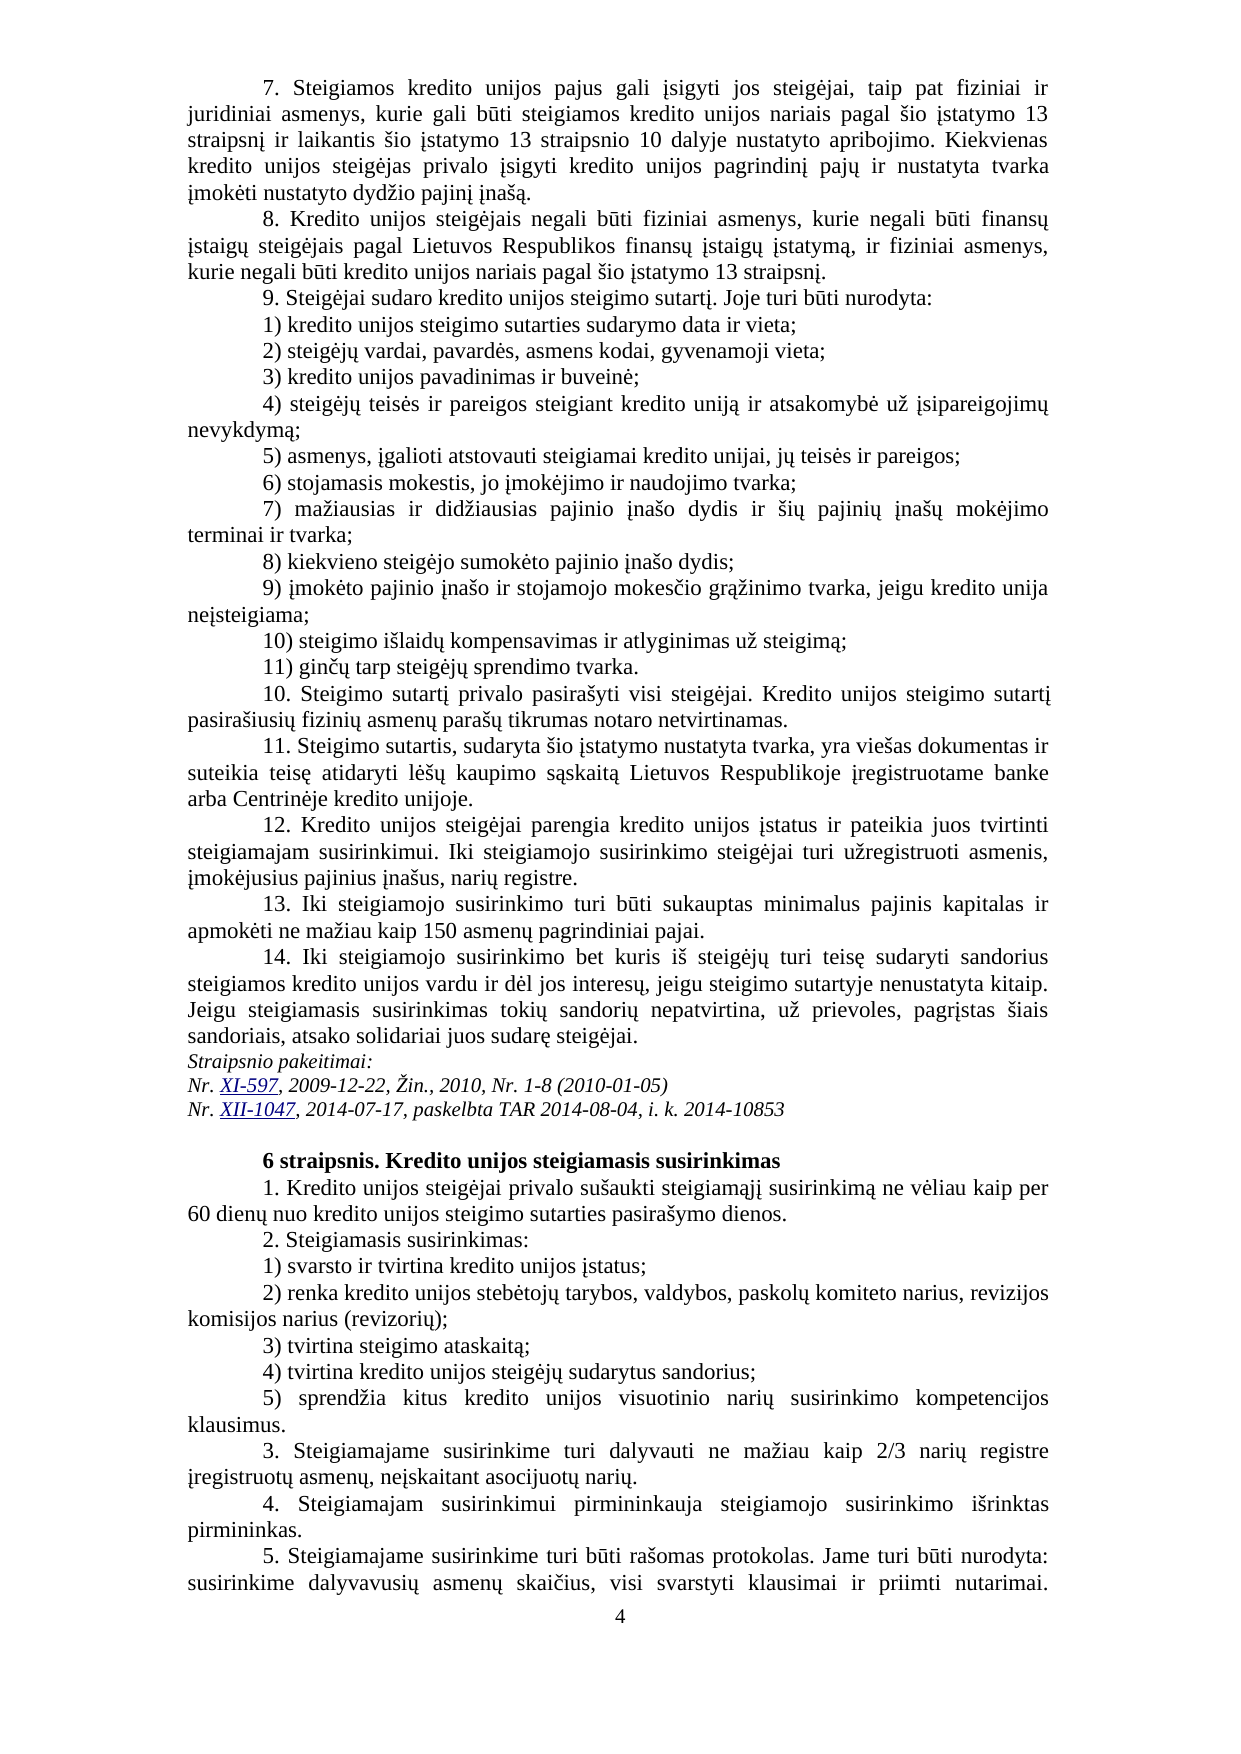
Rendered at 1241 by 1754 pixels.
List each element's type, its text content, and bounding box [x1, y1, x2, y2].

text Straipsnio pakeitimai: [187, 1049, 1050, 1073]
text 6) stojamasis mokestis, jo įmokėjimo ir naudojimo tvarka; [187, 469, 1050, 495]
text 7. Steigiamos kredito unijos pajus gali įsigyti jos steigėjai, taip pat fiziniai ir juridiniai asmenys, kurie gali būti steigiamos kredito unijos nariais pagal šio įstatymo 13 straipsnį ir laikantis šio įstatymo 13 straipsnio 10 dalyje nustatyto apribojimo. Kiekvienas kredito unijos steigėjas privalo įsigyti kredito unijos pagrindinį pajų ir nustatyta tvarka įmokėti nustatyto dydžio pajinį įnašą. [187, 73, 1050, 205]
text 9. Steigėjai sudaro kredito unijos steigimo sutartį. Joje turi būti nurodyta: [187, 284, 1050, 311]
text 11. Steigimo sutartis, sudaryta šio įstatymo nustatyta tvarka, yra viešas dokumentas ir suteikia teisę atidaryti lėšų kaupimo sąskaitą Lietuvos Respublikoje įregistruotame banke arba Centrinėje kredito unijoje. [187, 732, 1050, 811]
text 6 straipsnis. Kredito unijos steigiamasis susirinkimas [187, 1147, 1050, 1173]
text 5) sprendžia kitus kredito unijos visuotinio narių susirinkimo kompetencijos klausimus. [187, 1384, 1050, 1437]
text 3. Steigiamajame susirinkime turi dalyvauti ne mažiau kaip 2/3 narių registre įregistruotų asmenų, neįskaitant asocijuotų narių. [187, 1437, 1050, 1490]
text 11) ginčų tarp steigėjų sprendimo tvarka. [187, 653, 1050, 680]
text 7) mažiausias ir didžiausias pajinio įnašo dydis ir šių pajinių įnašų mokėjimo terminai ir tvarka; [187, 495, 1050, 548]
text 5. Steigiamajame susirinkime turi būti rašomas protokolas. Jame turi būti nurodyta: susirinkime dalyvavusių asmenų skaičius, visi svarstyti klausimai ir priimti nutarimai. [187, 1542, 1050, 1595]
text 2) renka kredito unijos stebėtojų tarybos, valdybos, paskolų komiteto narius, revizijos komisijos narius (revizorių); [187, 1279, 1050, 1332]
text 9) įmokėto pajinio įnašo ir stojamojo mokesčio grąžinimo tvarka, jeigu kredito unija neįsteigiama; [187, 574, 1050, 627]
text 4) tvirtina kredito unijos steigėjų sudarytus sandorius; [187, 1358, 1050, 1384]
text 1) svarsto ir tvirtina kredito unijos įstatus; [187, 1253, 1050, 1279]
text 10. Steigimo sutartį privalo pasirašyti visi steigėjai. Kredito unijos steigimo sutartį pasirašiusių fizinių asmenų parašų tikrumas notaro netvirtinamas. [187, 680, 1053, 732]
text 8. Kredito unijos steigėjais negali būti fiziniai asmenys, kurie negali būti finansų įstaigų steigėjais pagal Lietuvos Respublikos finansų įstaigų įstatymą, ir fiziniai asmenys, kurie negali būti kredito unijos nariais pagal šio įstatymo 13 straipsnį. [187, 205, 1050, 284]
text Nr. XI-597, 2009-12-22, Žin., 2010, Nr. 1-8 (2010-01-05) [187, 1073, 1053, 1097]
text 1) kredito unijos steigimo sutarties sudarymo data ir vieta; [187, 311, 1050, 337]
text 4) steigėjų teisės ir pareigos steigiant kredito uniją ir atsakomybė už įsipareigojimų nevykdymą; [187, 390, 1050, 442]
text 1. Kredito unijos steigėjai privalo sušaukti steigiamąjį susirinkimą ne vėliau kaip per 60 dienų nuo kredito unijos steigimo sutarties pasirašymo dienos. [187, 1173, 1050, 1226]
text 3) tvirtina steigimo ataskaitą; [187, 1332, 1050, 1358]
text 2. Steigiamasis susirinkimas: [187, 1226, 1050, 1253]
text 13. Iki steigiamojo susirinkimo turi būti sukauptas minimalus pajinis kapitalas ir apmokėti ne mažiau kaip 150 asmenų pagrindiniai pajai. [187, 891, 1050, 943]
text 8) kiekvieno steigėjo sumokėto pajinio įnašo dydis; [187, 548, 1050, 574]
text 2) steigėjų vardai, pavardės, asmens kodai, gyvenamoji vieta; [187, 337, 1050, 363]
text Nr. XII-1047, 2014-07-17, paskelbta TAR 2014-08-04, i. k. 2014-10853 [187, 1097, 1050, 1121]
text 12. Kredito unijos steigėjai parengia kredito unijos įstatus ir pateikia juos tvirtinti steigiamajam susirinkimui. Iki steigiamojo susirinkimo steigėjai turi užregistruoti asmenis, įmokėjusius pajinius įnašus, narių registre. [187, 811, 1050, 891]
text 4. Steigiamajam susirinkimui pirmininkauja steigiamojo susirinkimo išrinktas pirmininkas. [187, 1490, 1050, 1542]
text 14. Iki steigiamojo susirinkimo bet kuris iš steigėjų turi teisę sudaryti sandorius steigiamos kredito unijos vardu ir dėl jos interesų, jeigu steigimo sutartyje nenustatyta kitaip. Jeigu steigiamasis susirinkimas tokių sandorių nepatvirtina, už prievoles, pagrįstas šiais sandoriais, atsako solidariai juos sudarę steigėjai. [187, 943, 1050, 1049]
text 3) kredito unijos pavadinimas ir buveinė; [187, 363, 1050, 390]
text 5) asmenys, įgalioti atstovauti steigiamai kredito unijai, jų teisės ir pareigos; [187, 442, 1050, 469]
text 10) steigimo išlaidų kompensavimas ir atlyginimas už steigimą; [187, 627, 1050, 653]
